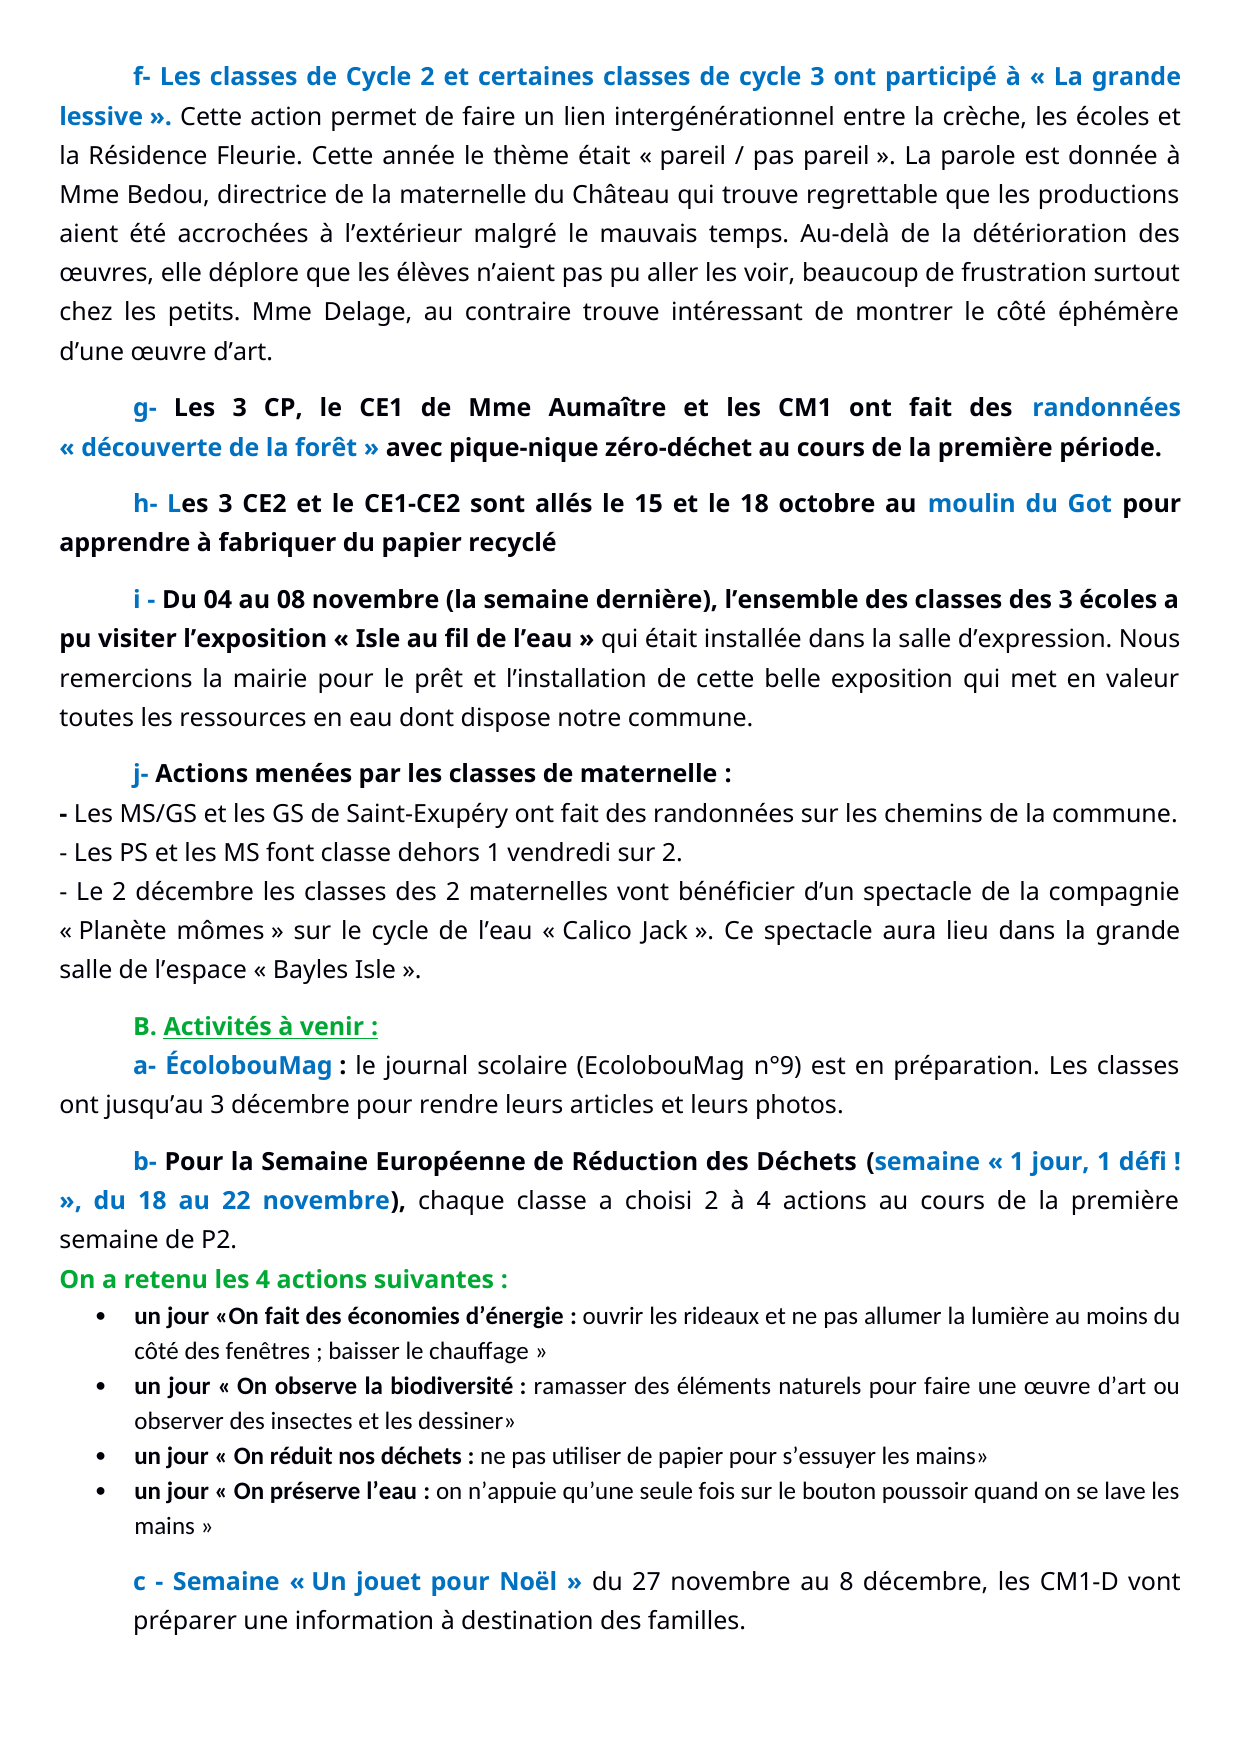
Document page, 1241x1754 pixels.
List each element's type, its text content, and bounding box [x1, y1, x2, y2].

list un jour «On fait des économies d’énergie : ouvrir les rideaux et ne pas allumer la lumière au moins du côté des fenêtres ; baisser le chauffage » [97, 1301, 1181, 1366]
text On a retenu les 4 actions suivantes : [59, 1261, 1181, 1295]
text - Les PS et les MS font classe dehors 1 vendredi sur 2. [59, 834, 1181, 868]
text a- ÉcolobouMag : le journal scolaire (EcolobouMag n°9) est en préparation. Les classes ont jusqu’au 3 décembre pour rendre leurs articles et leurs photos. [59, 1048, 1181, 1121]
list un jour « On réduit nos déchets : ne pas utiliser de papier pour s’essuyer les mains» [97, 1441, 1181, 1471]
text b- Pour la Semaine Européenne de Réduction des Déchets (semaine « 1 jour, 1 défi ! », du 18 au 22 novembre), chaque classe a choisi 2 à 4 actions au cours de la première semaine de P2. [59, 1144, 1181, 1256]
text f- Les classes de Cycle 2 et certaines classes de cycle 3 ont participé à « La grande lessive ». Cette action permet de faire un lien intergénérationnel entre la crèche, les écoles et la Résidence Fleurie. Cette année le thème était « pareil / pas pareil ». La parole est donnée à Mme Bedou, directrice de la maternelle du Château qui trouve regrettable que les productions aient été accrochées à l’extérieur malgré le mauvais temps. Au-delà de la détérioration des œuvres, elle déplore que les élèves n’aient pas pu aller les voir, beaucoup de frustration surtout chez les petits. Mme Delage, au contraire trouve intéressant de montrer le côté éphémère d’une œuvre d’art. [59, 59, 1181, 367]
text j- Actions menées par les classes de maternelle : [59, 756, 1181, 790]
text - Le 2 décembre les classes des 2 maternelles vont bénéficier d’un spectacle de la compagnie « Planète mômes » sur le cycle de l’eau « Calico Jack ». Ce spectacle aura lieu dans la grande salle de l’espace « Bayles Isle ». [59, 874, 1181, 986]
text g- Les 3 CP, le CE1 de Mme Aumaître et les CM1 ont fait des randonnées « découverte de la forêt » avec pique-nique zéro-déchet au cours de la première période. [59, 390, 1181, 463]
text B. Activités à venir : [59, 1009, 1181, 1043]
list un jour « On préserve l’eau : on n’appuie qu’une seule fois sur le bouton poussoir quand on se lave les mains » [97, 1476, 1181, 1541]
text i - Du 04 au 08 novembre (la semaine dernière), l’ensemble des classes des 3 écoles a pu visiter l’exposition « Isle au fil de l’eau » qui était installée dans la salle d’expression. Nous remercions la mairie pour le prêt et l’installation de cette belle exposition qui met en valeur toutes les ressources en eau dont dispose notre commune. [59, 582, 1181, 733]
list un jour « On observe la biodiversité : ramasser des éléments naturels pour faire une œuvre d’art ou observer des insectes et les dessiner» [97, 1371, 1181, 1436]
text - Les MS/GS et les GS de Saint-Exupéry ont fait des randonnées sur les chemins de la commune. [59, 795, 1181, 829]
text c - Semaine « Un jouet pour Noël » du 27 novembre au 8 décembre, les CM1-D vont préparer une information à destination des familles. [133, 1563, 1181, 1636]
text h- Les 3 CE2 et le CE1-CE2 sont allés le 15 et le 18 octobre au moulin du Got pour apprendre à fabriquer du papier recyclé [59, 486, 1181, 559]
